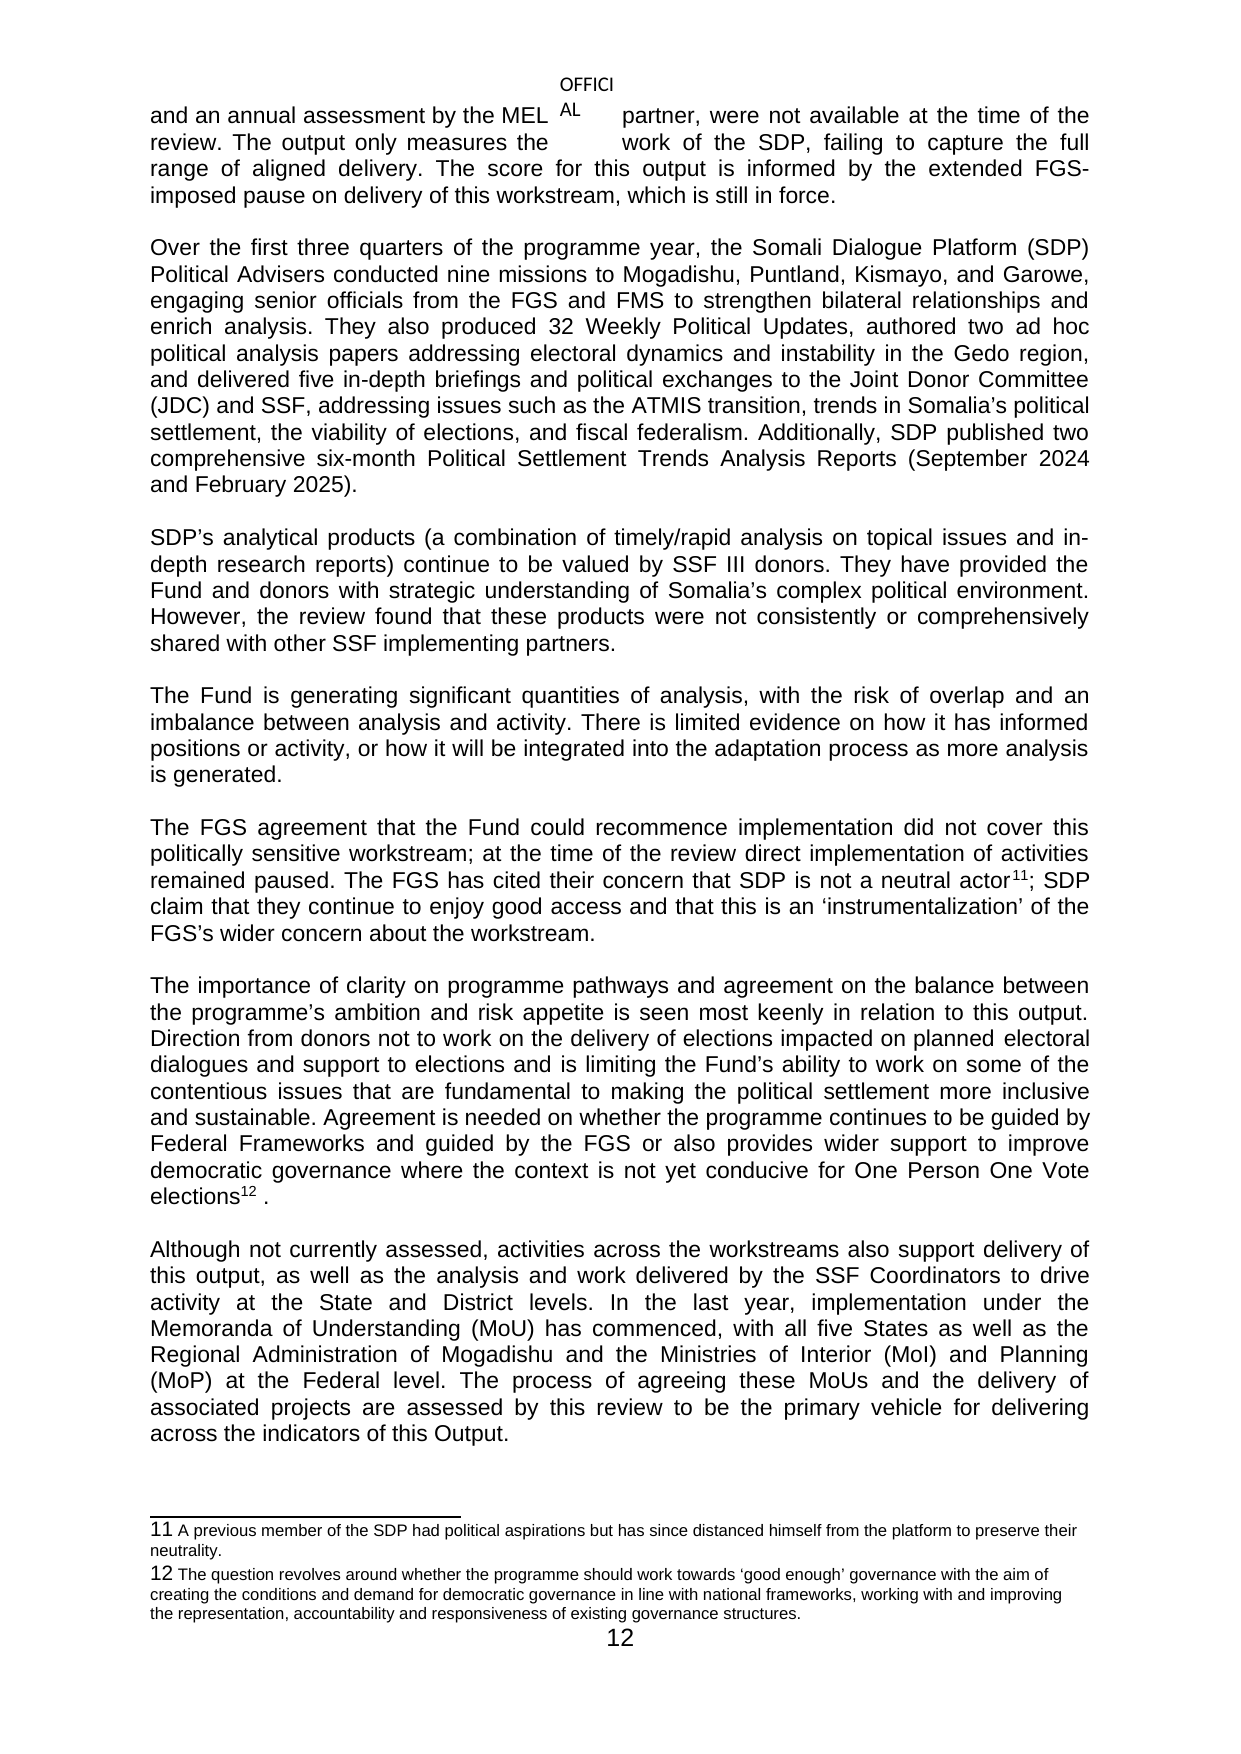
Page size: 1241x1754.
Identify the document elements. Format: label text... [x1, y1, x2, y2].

text SDP’s analytical products (a combination of timely/rapid analysis on topical issues and in-depth research reports) continue to be valued by SSF III donors. They have provided the Fund and donors with strategic understanding of Somalia’s complex political environment. However, the review found that these products were not consistently or comprehensively shared with other SSF implementing partners. [150, 524, 1090, 656]
text The importance of clarity on programme pathways and agreement on the balance between the programme’s ambition and risk appetite is seen most keenly in relation to this output. Direction from donors not to work on the delivery of elections impacted on planned electoral dialogues and support to elections and is limiting the Fund’s ability to work on some of the contentious issues that are fundamental to making the political settlement more inclusive and sustainable. Agreement is needed on whether the programme continues to be guided by Federal Frameworks and guided by the FGS or also provides wider support to improve democratic governance where the context is not yet conducive for One Person One Vote elections . [150, 972, 1090, 1209]
text Over the first three quarters of the programme year, the Somali Dialogue Platform (SDP) Political Advisers conducted nine missions to Mogadishu, Puntland, Kismayo, and Garowe, engaging senior officials from the FGS and FMS to strengthen bilateral relationships and enrich analysis. They also produced 32 Weekly Political Updates, authored two ad hoc political analysis papers addressing electoral dynamics and instability in the Gedo region, and delivered five in-depth briefings and political exchanges to the Joint Donor Committee (JDC) and SSF, addressing issues such as the ATMIS transition, trends in Somalia’s political settlement, the viability of elections, and fiscal federalism. Additionally, SDP published two comprehensive six-month Political Settlement Trends Analysis Reports (September 2024 and February 2025). [150, 234, 1090, 498]
text The question revolves around whether the programme should work towards ‘good enough’ governance with the aim of creating the conditions and demand for democratic governance in line with national frameworks, working with and improving the representation, accountability and responsiveness of existing governance structures. [150, 1560, 1090, 1623]
text The FGS agreement that the Fund could recommence implementation did not cover this politically sensitive workstream; at the time of the review direct implementation of activities remained paused. The FGS has cited their concern that SDP is not a neutral actor; SDP claim that they continue to enjoy good access and that this is an ‘instrumentalization’ of the FGS’s wider concern about the workstream. [150, 814, 1090, 946]
text Output 1 scores a B. The output is challenging to assess as the milestones are not sufficiently tangible to enable genuine measurement and do not capture results or impact. The methods of measurement, a self-assessment by the Somalia Dialogue Platform (SDP) and an annual assessment by the MEL partner, were not available at the time of the review. The output only measures the work of the SDP, failing to capture the full range of aligned delivery. The score for this output is informed by the extended FGS-imposed pause on delivery of this workstream, which is still in force. [150, 102, 1090, 208]
text The Fund is generating significant quantities of analysis, with the risk of overlap and an imbalance between analysis and activity. There is limited evidence on how it has informed positions or activity, or how it will be integrated into the adaptation process as more analysis is generated. [150, 682, 1090, 788]
text A previous member of the SDP had political aspirations but has since distanced himself from the platform to preserve their neutrality. [150, 1517, 1090, 1560]
text Although not currently assessed, activities across the workstreams also support delivery of this output, as well as the analysis and work delivered by the SSF Coordinators to drive activity at the State and District levels. In the last year, implementation under the Memoranda of Understanding (MoU) has commenced, with all five States as well as the Regional Administration of Mogadishu and the Ministries of Interior (MoI) and Planning (MoP) at the Federal level. The process of agreeing these MoUs and the delivery of associated projects are assessed by this review to be the primary vehicle for delivering across the indicators of this Output. [150, 1236, 1090, 1447]
